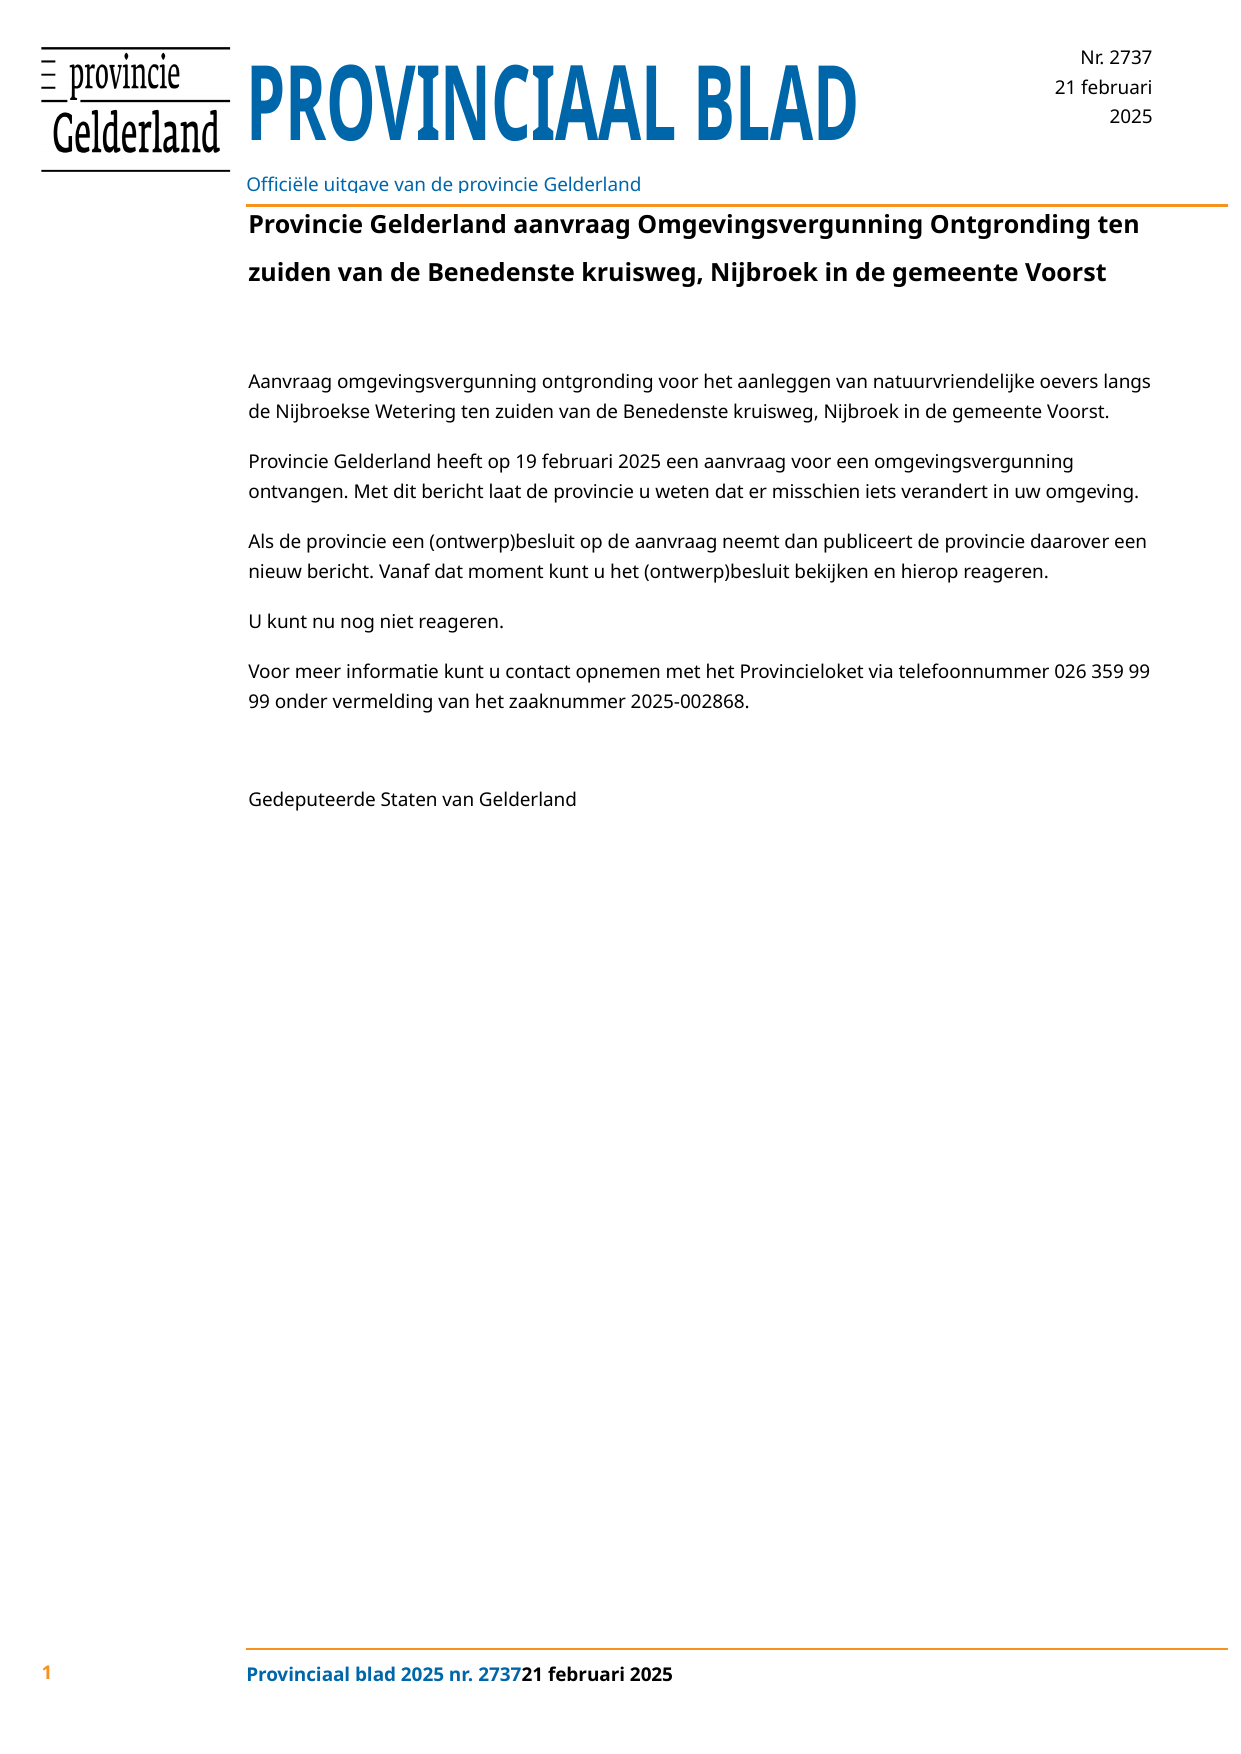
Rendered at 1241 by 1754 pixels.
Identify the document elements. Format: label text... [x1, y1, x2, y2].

text Aanvraag omgevingsvergunning ontgronding voor het aanleggen van natuurvriendelijke oevers langs de Nijbroekse Wetering ten zuiden van de Benedenste kruisweg, Nijbroek in de gemeente Voorst. [248, 368, 1152, 424]
text Gedeputeerde Staten van Gelderland [248, 787, 1152, 812]
text Als de provincie een (ontwerp)besluit op de aanvraag neemt dan publiceert de provincie daarover een nieuw bericht. Vanaf dat moment kunt u het (ontwerp)besluit bekijken en hierop reageren. [248, 528, 1152, 584]
text Voor meer informatie kunt u contact opnemen met het Provincieloket via telefoonnummer 026 359 99 99 onder vermelding van het zaaknummer 2025-002868. [248, 659, 1152, 714]
text U kunt nu nog niet reageren. [248, 608, 1152, 634]
text Provincie Gelderland aanvraag Omgevingsvergunning Ontgronding ten zuiden van de Benedenste kruisweg, Nijbroek in de gemeente Voorst [248, 207, 1152, 288]
text Provincie Gelderland heeft op 19 februari 2025 een aanvraag voor een omgevingsvergunning ontvangen. Met dit bericht laat de provincie u weten dat er misschien iets verandert in uw omgeving. [248, 448, 1152, 504]
picture [41, 47, 231, 172]
